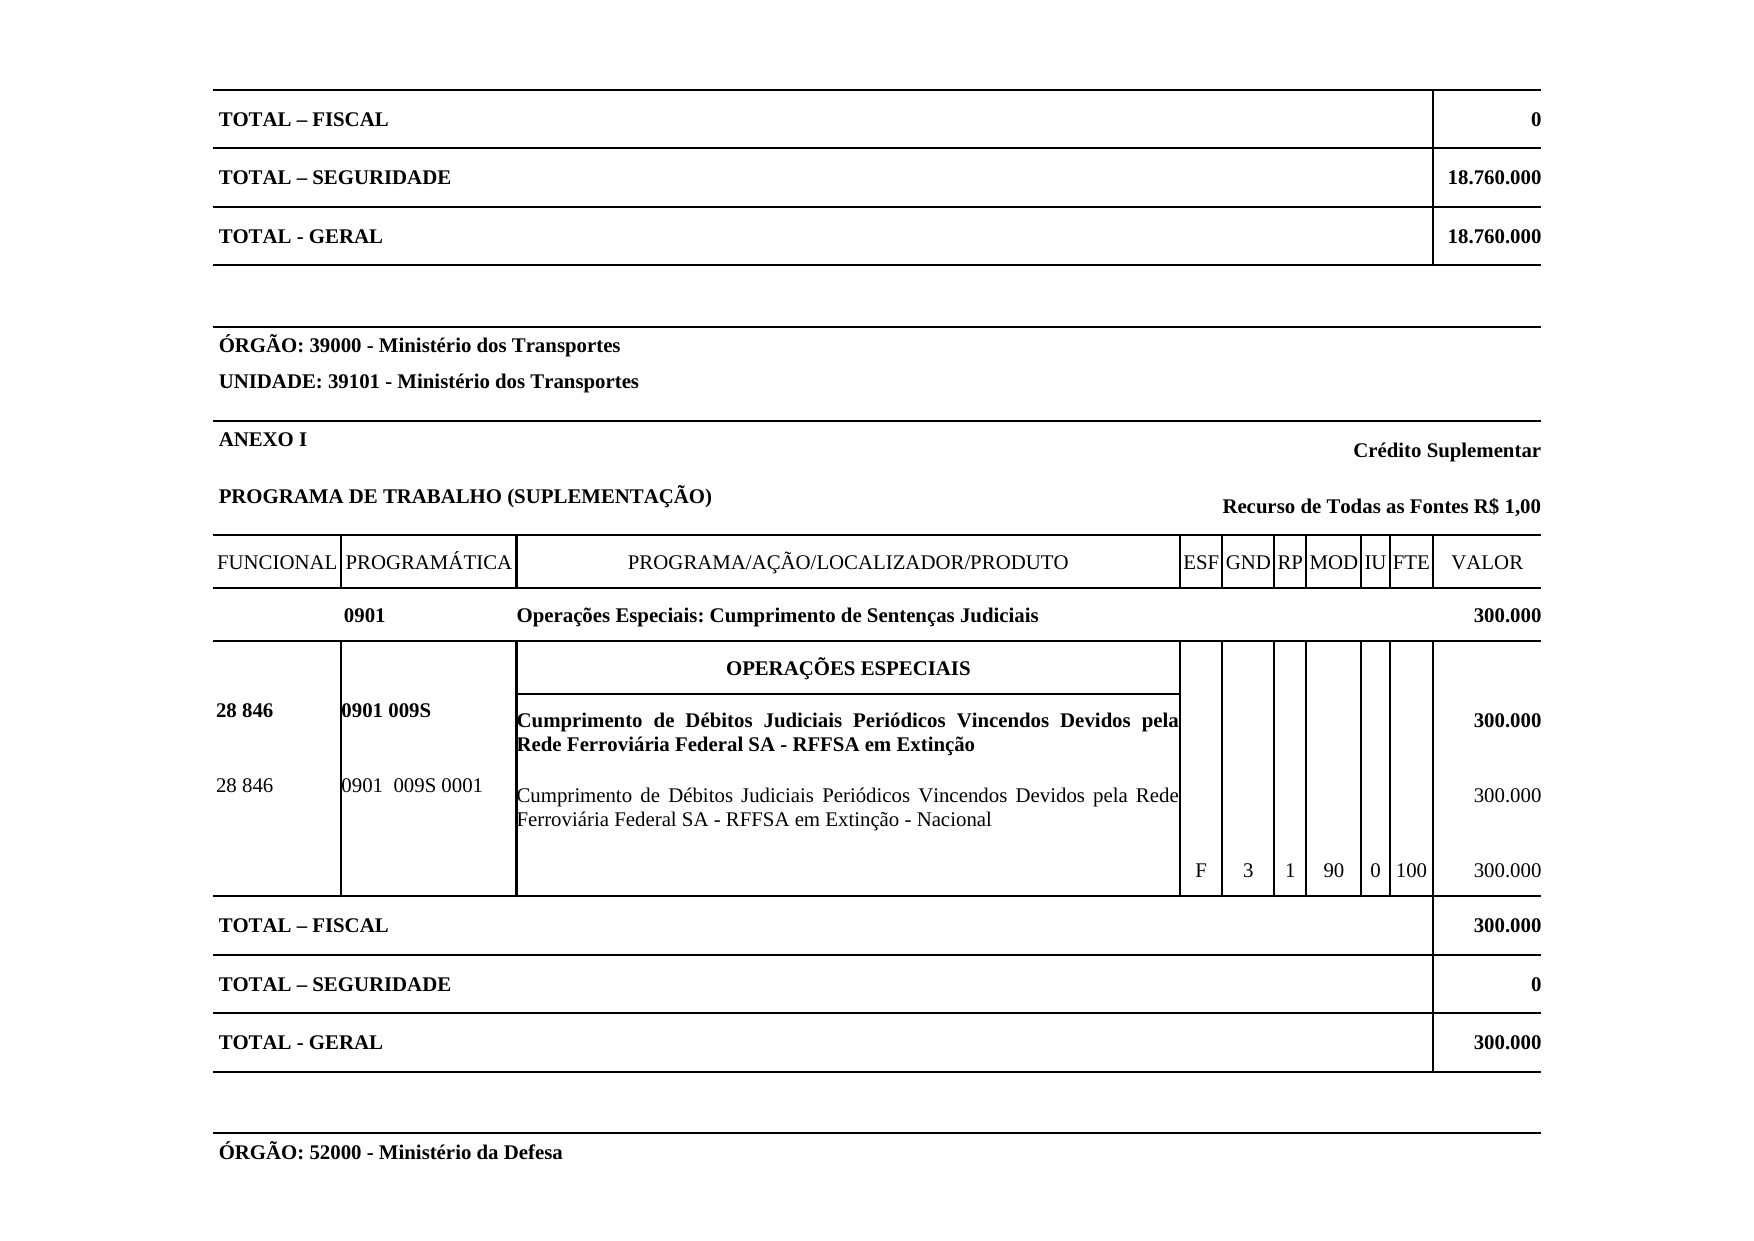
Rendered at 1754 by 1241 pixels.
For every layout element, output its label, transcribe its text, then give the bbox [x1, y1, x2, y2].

table_cell ESF [1181, 536, 1221, 587]
table_cell MOD [1307, 536, 1360, 587]
table_cell IU [1362, 536, 1389, 587]
table_cell [1433, 266, 1541, 326]
table_cell 0901 009S [342, 693, 515, 770]
table_cell TOTAL – SEGURIDADE [213, 149, 1432, 206]
table_cell Cumprimento de Débitos Judiciais Periódicos Vincendos Devidos pela Rede Ferroviária Federal SA - RFFSA em Extinção - Nacional [518, 770, 1179, 844]
table_cell [1223, 642, 1273, 693]
table_cell [1434, 642, 1541, 693]
table_cell [1391, 693, 1432, 770]
table_cell [1181, 693, 1221, 770]
table_cell 300.000 [1434, 1014, 1541, 1071]
table_cell TOTAL – FISCAL [213, 897, 1432, 954]
table_cell 18.760.000 [1434, 208, 1541, 264]
table_cell ANEXO I [213, 422, 1180, 478]
table_cell TOTAL - GERAL [213, 1014, 1432, 1071]
table_cell [1307, 642, 1360, 693]
table_cell 300.000 [1434, 770, 1541, 844]
table_cell TOTAL – SEGURIDADE [213, 956, 1432, 1012]
table_cell [213, 266, 1433, 326]
table_cell [1275, 693, 1305, 770]
table_cell [1275, 770, 1305, 844]
table_cell 0901 [213, 589, 516, 640]
table_cell 0901 009S 0001 [342, 770, 515, 844]
table_cell 0 [1362, 845, 1389, 895]
table_cell Crédito Suplementar [1180, 422, 1541, 478]
table_cell [213, 845, 340, 895]
table_cell FTE [1391, 536, 1432, 587]
table_cell Cumprimento de Débitos Judiciais Periódicos Vincendos Devidos pela Rede Ferroviária Federal SA - RFFSA em Extinção [518, 695, 1179, 770]
table_cell UNIDADE: 39101 - Ministério dos Transportes [213, 363, 1180, 419]
table_cell [1180, 363, 1541, 419]
table_cell [1307, 770, 1360, 844]
table_cell [1307, 693, 1360, 770]
table_cell F [1181, 845, 1221, 895]
table_cell PROGRAMA/AÇÃO/LOCALIZADOR/PRODUTO [518, 536, 1179, 587]
table_cell 28 846 [213, 770, 340, 844]
table_cell 1 [1275, 845, 1305, 895]
table_cell 0 [1434, 956, 1541, 1012]
table_cell [1391, 770, 1432, 844]
table_cell RP [1275, 536, 1305, 587]
table_cell 300.000 [1433, 589, 1541, 640]
table_cell FUNCIONAL [213, 536, 340, 587]
table_cell [1362, 770, 1389, 844]
table_cell [1181, 770, 1221, 844]
table_cell [1362, 642, 1389, 693]
table_cell 28 846 [213, 693, 340, 770]
table_cell 3 [1223, 845, 1273, 895]
table_cell [213, 1073, 1433, 1132]
table_cell PROGRAMÁTICA [342, 536, 515, 587]
table_cell [342, 642, 515, 693]
table_cell 300.000 [1434, 897, 1541, 954]
table_cell [1362, 693, 1389, 770]
table_cell 300.000 [1434, 693, 1541, 770]
table_cell [1181, 642, 1221, 693]
table_cell 90 [1307, 845, 1360, 895]
table_cell ÓRGÃO: 39000 - Ministério dos Transportes [213, 328, 1541, 363]
table_cell 0 [1434, 91, 1541, 147]
table_cell Operações Especiais [518, 642, 1179, 693]
table_cell 18.760.000 [1434, 149, 1541, 206]
table_cell ÓRGÃO: 52000 - Ministério da Defesa [213, 1134, 1541, 1170]
table_cell VALOR [1434, 536, 1541, 587]
table_cell [1433, 1073, 1541, 1132]
table_cell [518, 845, 1179, 895]
table_cell TOTAL - GERAL [213, 208, 1432, 264]
table_cell 300.000 [1434, 845, 1541, 895]
table_cell [1391, 642, 1432, 693]
table_cell [1223, 770, 1273, 844]
table_cell [213, 642, 340, 693]
table_cell TOTAL – FISCAL [213, 91, 1432, 147]
table_cell Recurso de Todas as Fontes R$ 1,00 [1180, 478, 1541, 534]
table_cell [342, 845, 515, 895]
table_cell GND [1223, 536, 1273, 587]
table_cell PROGRAMA DE TRABALHO (SUPLEMENTAÇÃO) [213, 478, 1180, 534]
table_cell [1223, 693, 1273, 770]
table_cell 100 [1391, 845, 1432, 895]
table_cell [1275, 642, 1305, 693]
table_cell Operações Especiais: Cumprimento de Sentenças Judiciais [516, 589, 1433, 640]
